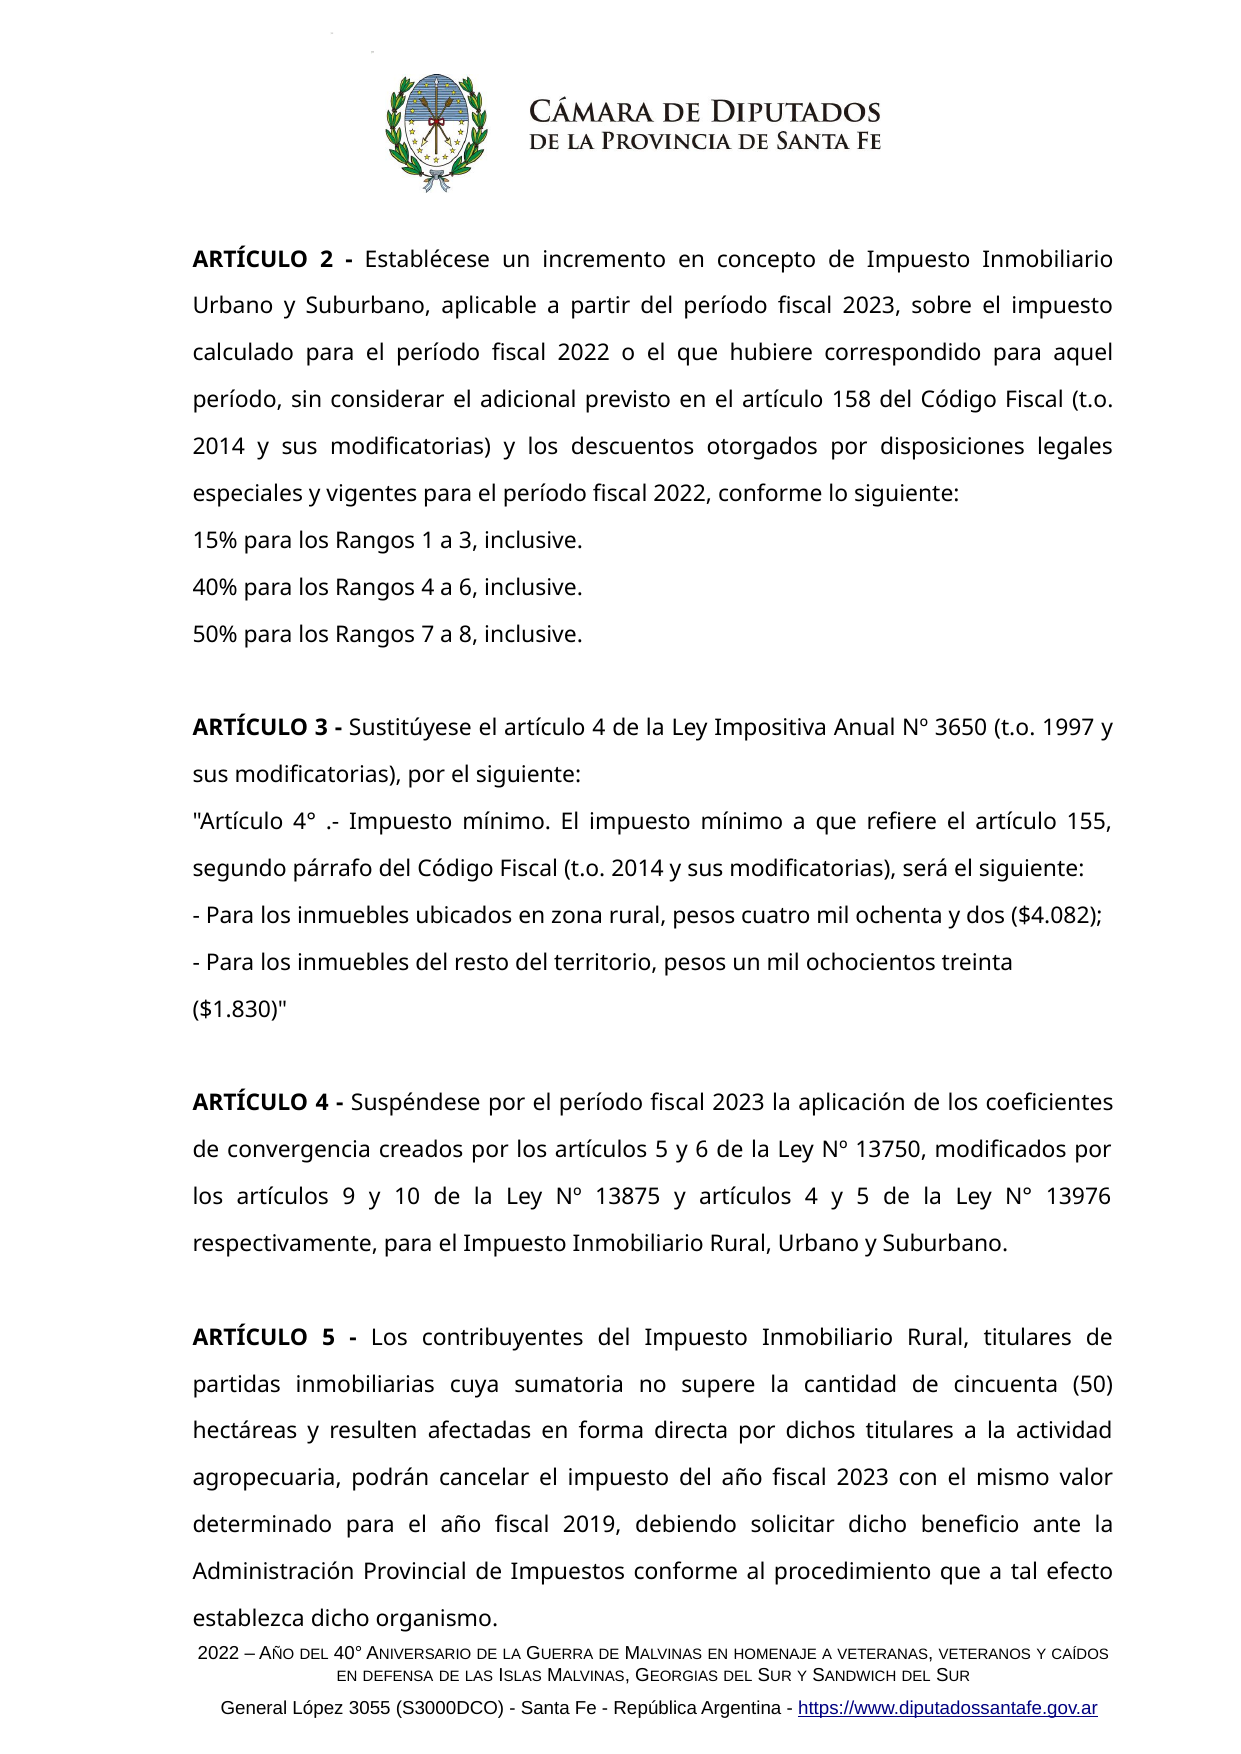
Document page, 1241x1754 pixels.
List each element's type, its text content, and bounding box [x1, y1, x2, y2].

text ARTÍCULO 2 - Establécese un incremento en concepto de Impuesto Inmobiliario Urbano y Suburbano, aplicable a partir del período fiscal 2023, sobre el impuesto calculado para el período fiscal 2022 o el que hubiere correspondido para aquel período, sin considerar el adicional previsto en el artículo 158 del Código Fiscal (t.o. 2014 y sus modificatorias) y los descuentos otorgados por disposiciones legales especiales y vigentes para el período fiscal 2022, conforme lo siguiente: [192, 242, 1114, 508]
text - Para los inmuebles del resto del territorio, pesos un mil ochocientos treinta [192, 946, 1114, 977]
text 50% para los Rangos 7 a 8, inclusive. [192, 617, 1114, 649]
text "Artículo 4° .- Impuesto mínimo. El impuesto mínimo a que refiere el artículo 155, segundo párrafo del Código Fiscal (t.o. 2014 y sus modificatorias), será el siguiente: [192, 805, 1114, 883]
text ARTÍCULO 3 - Sustitúyese el artículo 4 de la Ley Impositiva Anual Nº 3650 (t.o. 1997 y sus modificatorias), por el siguiente: [192, 711, 1114, 789]
text ($1.830)" [192, 992, 1114, 1024]
text - Para los inmuebles ubicados en zona rural, pesos cuatro mil ochenta y dos ($4.082); [192, 899, 1114, 930]
text ARTÍCULO 4 - Suspéndese por el período fiscal 2023 la aplicación de los coeficientes de convergencia creados por los artículos 5 y 6 de la Ley Nº 13750, modificados por los artículos 9 y 10 de la Ley Nº 13875 y artículos 4 y 5 de la Ley N° 13976 respectivamente, para el Impuesto Inmobiliario Rural, Urbano y Suburbano. [192, 1086, 1114, 1258]
text 40% para los Rangos 4 a 6, inclusive. [192, 571, 1114, 602]
text 15% para los Rangos 1 a 3, inclusive. [192, 524, 1114, 555]
text ARTÍCULO 5 - Los contribuyentes del Impuesto Inmobiliario Rural, titulares de partidas inmobiliarias cuya sumatoria no supere la cantidad de cincuenta (50) hectáreas y resulten afectadas en forma directa por dichos titulares a la actividad agropecuaria, podrán cancelar el impuesto del año fiscal 2023 con el mismo valor determinado para el año fiscal 2019, debiendo solicitar dicho beneficio ante la Administración Provincial de Impuestos conforme al procedimiento que a tal efecto establezca dicho organismo. [192, 1321, 1114, 1633]
picture [385, 74, 881, 197]
